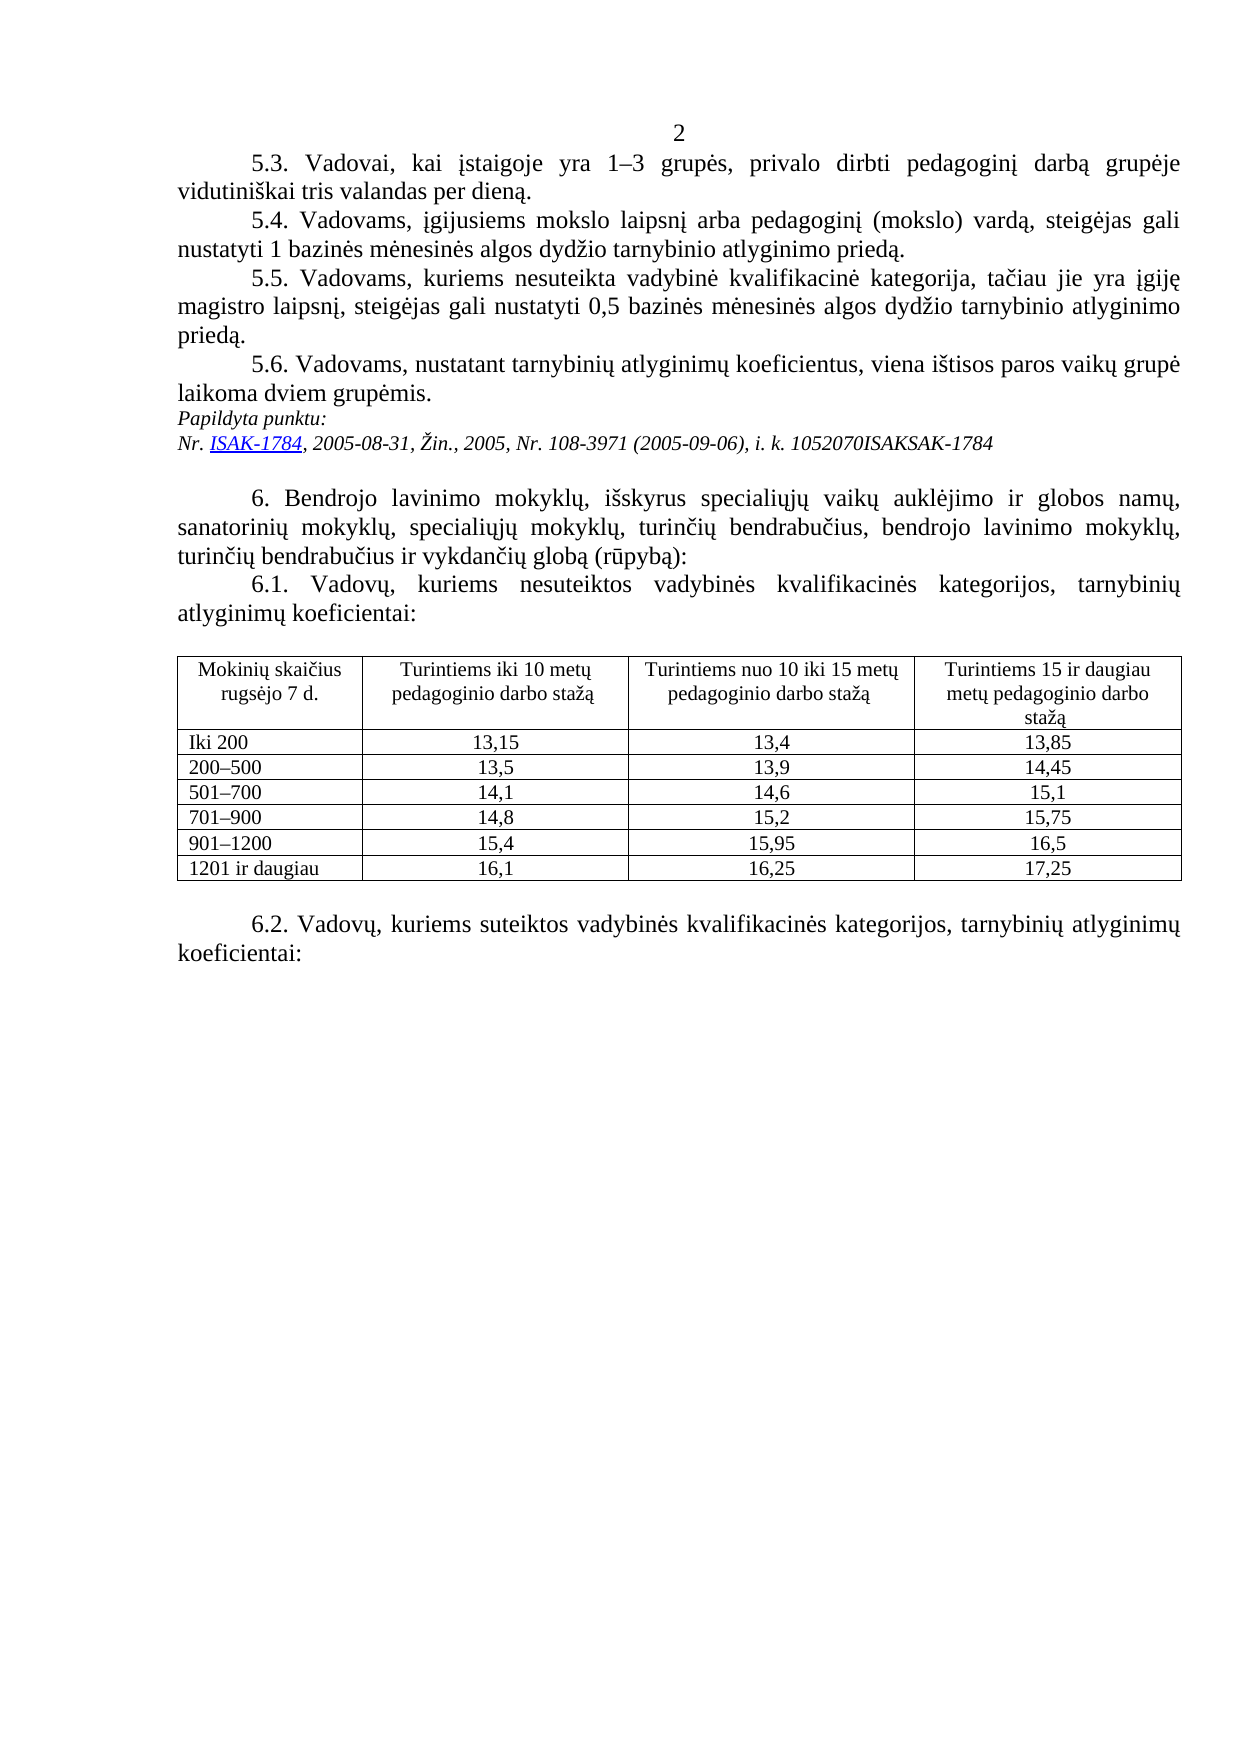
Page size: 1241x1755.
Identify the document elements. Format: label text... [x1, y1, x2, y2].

text 6.2. Vadovų, kuriems suteiktos vadybinės kvalifikacinės kategorijos, tarnybinių atlyginimų koeficientai: [177, 909, 1181, 967]
table_cell 13,85 [915, 730, 1181, 754]
text 5.6. Vadovams, nustatant tarnybinių atlyginimų koeficientus, viena ištisos paros vaikų grupė laikoma dviem grupėmis. [177, 349, 1181, 406]
table_cell 701–900 [178, 805, 362, 829]
table_cell 13,4 [629, 730, 914, 754]
table_cell 15,4 [363, 830, 628, 854]
text Papildyta punktu: [177, 406, 1181, 430]
table_cell 15,2 [629, 805, 914, 829]
text 5.3. Vadovai, kai įstaigoje yra 1–3 grupės, privalo dirbti pedagoginį darbą grupėje vidutiniškai tris valandas per dieną. [177, 148, 1181, 205]
table_cell 13,9 [629, 755, 914, 779]
table_cell 15,75 [915, 805, 1181, 829]
table_cell 501–700 [178, 780, 362, 804]
text 5.4. Vadovams, įgijusiems mokslo laipsnį arba pedagoginį (mokslo) vardą, steigėjas gali nustatyti 1 bazinės mėnesinės algos dydžio tarnybinio atlyginimo priedą. [177, 205, 1181, 263]
table_cell 14,8 [363, 805, 628, 829]
text Nr. ISAK-1784, 2005-08-31, Žin., 2005, Nr. 108-3971 (2005-09-06), i. k. 1052070ISAKSAK-1784 [177, 430, 1181, 454]
table_cell 15,95 [629, 830, 914, 854]
table_cell 14,6 [629, 780, 914, 804]
table_cell 13,15 [363, 730, 628, 754]
table_cell Iki 200 [178, 730, 362, 754]
table_cell 901–1200 [178, 830, 362, 854]
table_cell 14,1 [363, 780, 628, 804]
table_cell 16,1 [363, 856, 628, 879]
table_cell 200–500 [178, 755, 362, 779]
text 5.5. Vadovams, kuriems nesuteikta vadybinė kvalifikacinė kategorija, tačiau jie yra įgiję magistro laipsnį, steigėjas gali nustatyti 0,5 bazinės mėnesinės algos dydžio tarnybinio atlyginimo priedą. [177, 263, 1181, 349]
table_cell 13,5 [363, 755, 628, 779]
table_cell 16,5 [915, 830, 1181, 854]
table_header Turintiems iki 10 metų pedagoginio darbo stažą [363, 657, 628, 729]
table_header Turintiems nuo 10 iki 15 metų pedagoginio darbo stažą [629, 657, 914, 729]
table_cell 16,25 [629, 856, 914, 879]
text 6.1. Vadovų, kuriems nesuteiktos vadybinės kvalifikacinės kategorijos, tarnybinių atlyginimų koeficientai: [177, 569, 1181, 627]
table_cell 17,25 [915, 856, 1181, 879]
table_header Mokinių skaičius rugsėjo 7 d. [178, 657, 362, 729]
table_cell 15,1 [915, 780, 1181, 804]
text 6. Bendrojo lavinimo mokyklų, išskyrus specialiųjų vaikų auklėjimo ir globos namų, sanatorinių mokyklų, specialiųjų mokyklų, turinčių bendrabučius, bendrojo lavinimo mokyklų, turinčių bendrabučius ir vykdančių globą (rūpybą): [177, 483, 1181, 569]
table_cell 14,45 [915, 755, 1181, 779]
table_header Turintiems 15 ir daugiau metų pedagoginio darbo stažą [915, 657, 1181, 729]
table_cell 1201 ir daugiau [178, 856, 362, 879]
